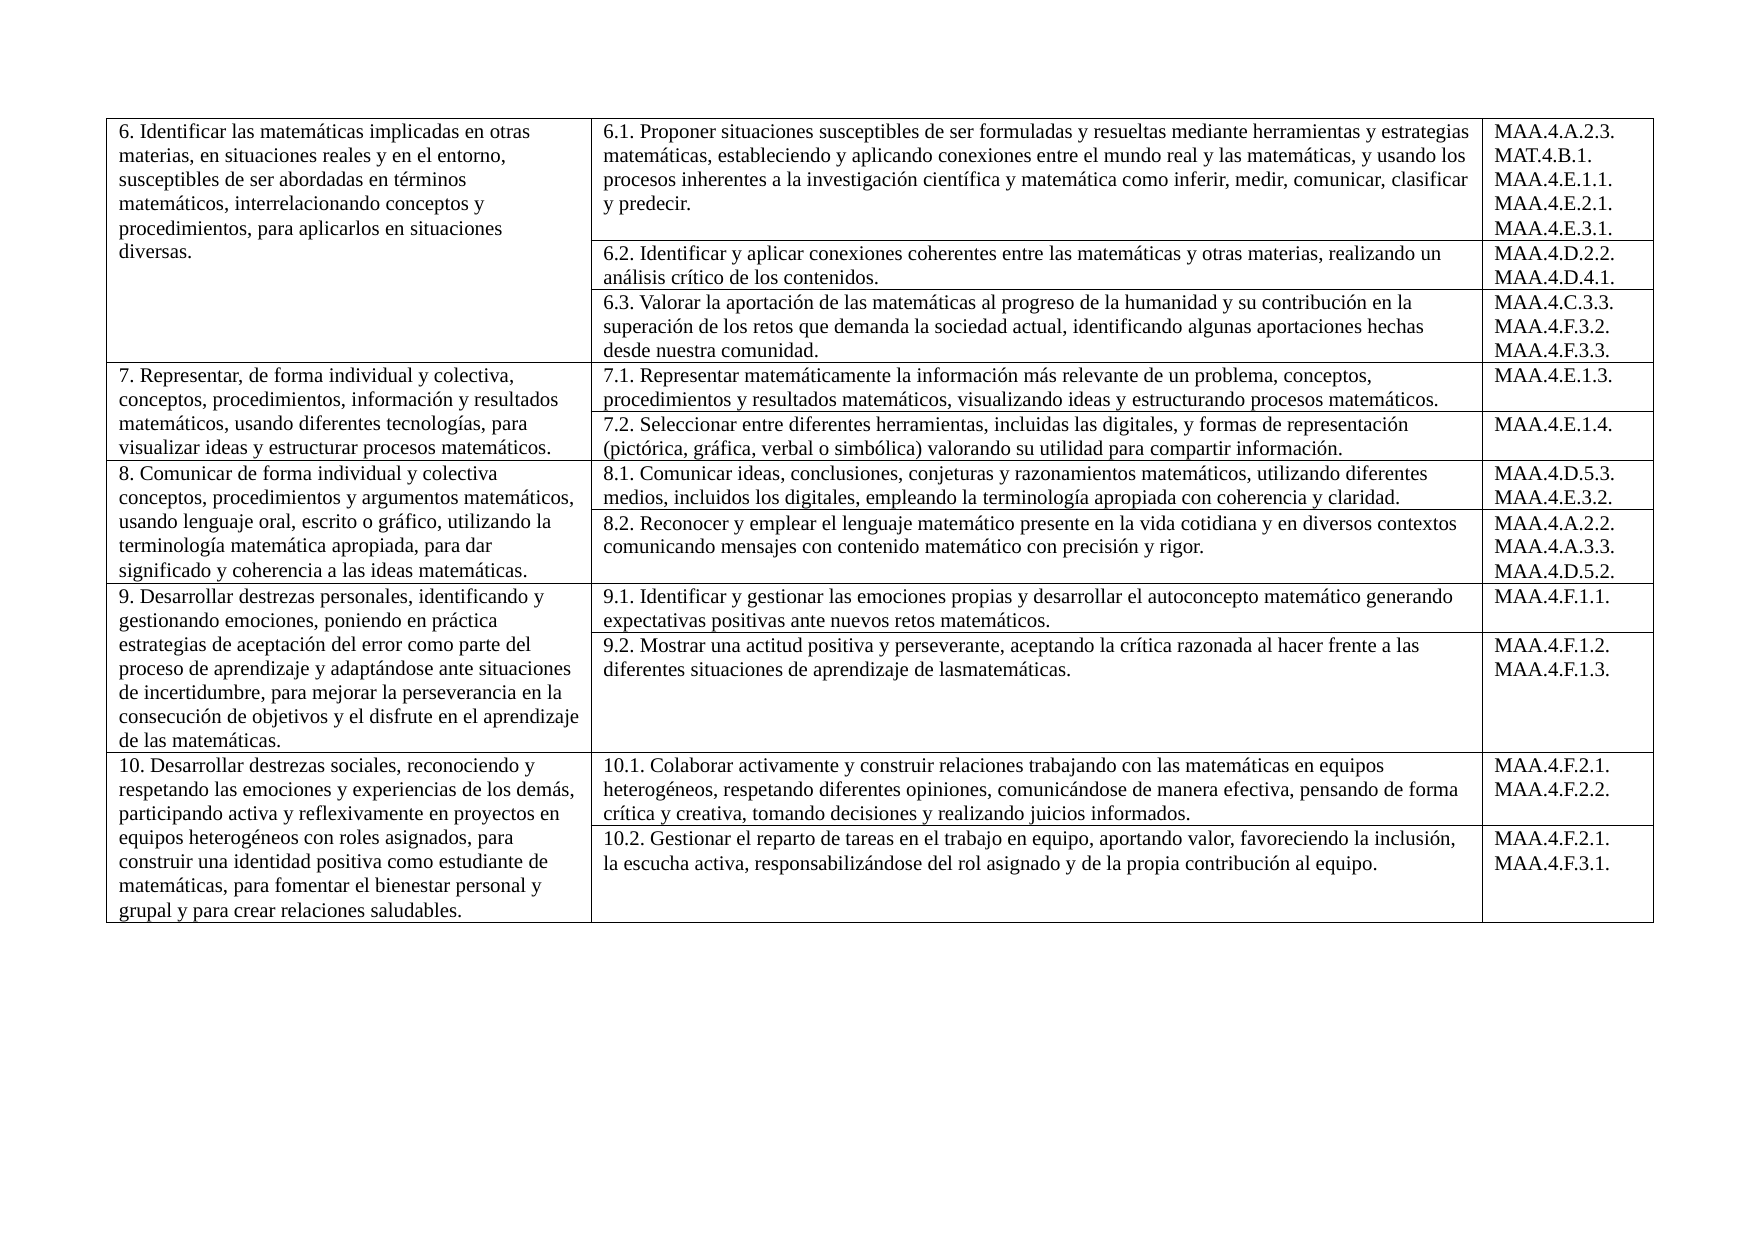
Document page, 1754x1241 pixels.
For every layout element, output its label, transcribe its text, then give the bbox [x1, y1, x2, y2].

table_cell 7.1. Representar matemáticamente la información más relevante de un problema, conceptos, procedimientos y resultados matemáticos, visualizando ideas y estructurando procesos matemáticos. [592, 363, 1482, 411]
table_cell 7.2. Seleccionar entre diferentes herramientas, incluidas las digitales, y formas de representación (pictórica, gráfica, verbal o simbólica) valorando su utilidad para compartir información. [592, 412, 1482, 460]
table_cell 6. Identificar las matemáticas implicadas en otras materias, en situaciones reales y en el entorno, susceptibles de ser abordadas en términos matemáticos, interrelacionando conceptos y procedimientos, para aplicarlos en situaciones diversas. [107, 119, 591, 362]
table_cell MAA.4.F.2.1. MAA.4.F.3.1. [1483, 826, 1653, 922]
table_cell 10.2. Gestionar el reparto de tareas en el trabajo en equipo, aportando valor, favoreciendo la inclusión, la escucha activa, responsabilizándose del rol asignado y de la propia contribución al equipo. [592, 826, 1482, 922]
table_cell MAA.4.C.3.3. MAA.4.F.3.2. MAA.4.F.3.3. [1483, 290, 1653, 362]
table_cell 9. Desarrollar destrezas personales, identificando y gestionando emociones, poniendo en práctica estrategias de aceptación del error como parte del proceso de aprendizaje y adaptándose ante situaciones de incertidumbre, para mejorar la perseverancia en la consecución de objetivos y el disfrute en el aprendizaje de las matemáticas. [107, 584, 591, 752]
table_cell MAA.4.D.2.2. MAA.4.D.4.1. [1483, 241, 1653, 289]
table_cell 7. Representar, de forma individual y colectiva, conceptos, procedimientos, información y resultados matemáticos, usando diferentes tecnologías, para visualizar ideas y estructurar procesos matemáticos. [107, 363, 591, 460]
table_cell MAA.4.E.1.4. [1483, 412, 1653, 460]
table_cell 6.1. Proponer situaciones susceptibles de ser formuladas y resueltas mediante herramientas y estrategias matemáticas, estableciendo y aplicando conexiones entre el mundo real y las matemáticas, y usando los procesos inherentes a la investigación científica y matemática como inferir, medir, comunicar, clasificar y predecir. [592, 119, 1482, 239]
table_cell MAA.4.A.2.3. MAT.4.B.1. MAA.4.E.1.1. MAA.4.E.2.1. MAA.4.E.3.1. [1483, 119, 1653, 239]
table_cell MAA.4.E.1.3. [1483, 363, 1653, 411]
table_cell 8.2. Reconocer y emplear el lenguaje matemático presente en la vida cotidiana y en diversos contextos comunicando mensajes con contenido matemático con precisión y rigor. [592, 510, 1482, 583]
table_cell MAA.4.A.2.2. MAA.4.A.3.3. MAA.4.D.5.2. [1483, 510, 1653, 583]
table_cell 6.2. Identificar y aplicar conexiones coherentes entre las matemáticas y otras materias, realizando un análisis crítico de los contenidos. [592, 241, 1482, 289]
table_cell MAA.4.F.1.2. MAA.4.F.1.3. [1483, 633, 1653, 752]
table_cell 10. Desarrollar destrezas sociales, reconociendo y respetando las emociones y experiencias de los demás, participando activa y reflexivamente en proyectos en equipos heterogéneos con roles asignados, para construir una identidad positiva como estudiante de matemáticas, para fomentar el bienestar personal y grupal y para crear relaciones saludables. [107, 753, 591, 922]
table_cell 9.1. Identificar y gestionar las emociones propias y desarrollar el autoconcepto matemático generando expectativas positivas ante nuevos retos matemáticos. [592, 584, 1482, 632]
table_cell 8.1. Comunicar ideas, conclusiones, conjeturas y razonamientos matemáticos, utilizando diferentes medios, incluidos los digitales, empleando la terminología apropiada con coherencia y claridad. [592, 461, 1482, 509]
table_cell 9.2. Mostrar una actitud positiva y perseverante, aceptando la crítica razonada al hacer frente a las diferentes situaciones de aprendizaje de lasmatemáticas. [592, 633, 1482, 752]
table_cell 6.3. Valorar la aportación de las matemáticas al progreso de la humanidad y su contribución en la superación de los retos que demanda la sociedad actual, identificando algunas aportaciones hechas desde nuestra comunidad. [592, 290, 1482, 362]
table_cell MAA.4.F.1.1. [1483, 584, 1653, 632]
table_cell MAA.4.D.5.3. MAA.4.E.3.2. [1483, 461, 1653, 509]
table_cell MAA.4.F.2.1. MAA.4.F.2.2. [1483, 753, 1653, 825]
table_cell 10.1. Colaborar activamente y construir relaciones trabajando con las matemáticas en equipos heterogéneos, respetando diferentes opiniones, comunicándose de manera efectiva, pensando de forma crítica y creativa, tomando decisiones y realizando juicios informados. [592, 753, 1482, 825]
table_cell 8. Comunicar de forma individual y colectiva conceptos, procedimientos y argumentos matemáticos, usando lenguaje oral, escrito o gráfico, utilizando la terminología matemática apropiada, para dar significado y coherencia a las ideas matemáticas. [107, 461, 591, 583]
